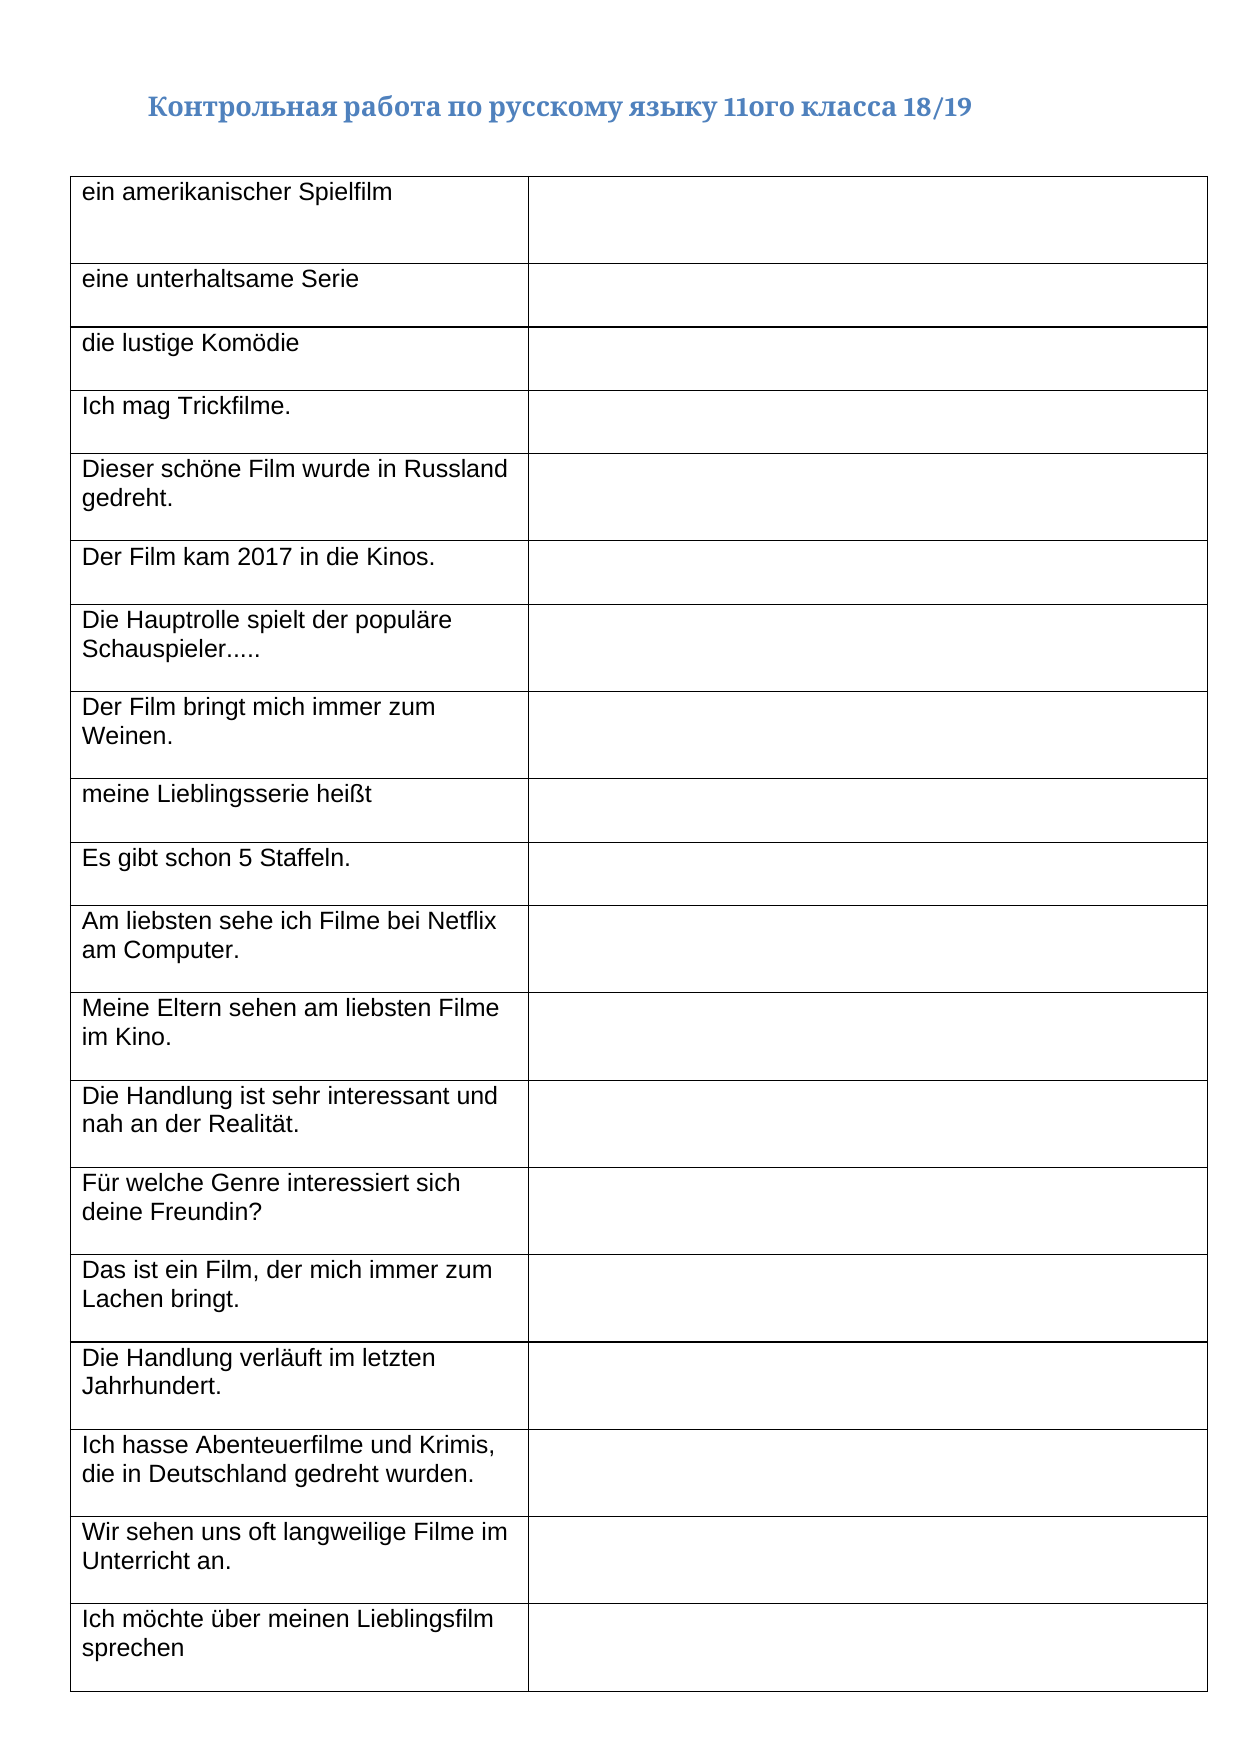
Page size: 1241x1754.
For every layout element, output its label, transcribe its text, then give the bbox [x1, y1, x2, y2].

table_cell Dieser schöne Film wurde in Russland gedreht. [71, 454, 528, 540]
table_cell Ich mag Trickfilme. [71, 391, 528, 453]
table_cell [529, 1517, 1207, 1603]
table_cell Der Film kam 2017 in die Kinos. [71, 541, 528, 604]
table_cell [529, 1343, 1207, 1429]
table_cell Ich hasse Abenteuerfilme und Krimis, die in Deutschland gedreht wurden. [71, 1430, 528, 1516]
table_cell Für welche Genre interessiert sich deine Freundin? [71, 1168, 528, 1254]
table_cell [529, 993, 1207, 1079]
table_cell [529, 605, 1207, 691]
table_header ein amerikanischer Spielfilm [71, 177, 528, 263]
table_cell Wir sehen uns oft langweilige Filme im Unterricht an. [71, 1517, 528, 1603]
table_cell [529, 1604, 1207, 1691]
table_cell [529, 328, 1207, 390]
table_cell [529, 391, 1207, 453]
table_cell Ich möchte über meinen Lieblingsfilm sprechen [71, 1604, 528, 1691]
table_cell Die Hauptrolle spielt der populäre Schauspieler..... [71, 605, 528, 691]
table_cell [529, 541, 1207, 604]
table_header [529, 177, 1207, 263]
table_cell [529, 454, 1207, 540]
table_cell [529, 843, 1207, 905]
table_cell Die Handlung verläuft im letzten Jahrhundert. [71, 1343, 528, 1429]
table_cell [529, 264, 1207, 326]
table_cell [529, 906, 1207, 992]
table_cell Am liebsten sehe ich Filme bei Netflix am Computer. [71, 906, 528, 992]
table_cell Die Handlung ist sehr interessant und nah an der Realität. [71, 1081, 528, 1167]
table_cell [529, 1430, 1207, 1516]
table_cell [529, 1081, 1207, 1167]
table_cell die lustige Komödie [71, 328, 528, 390]
table_cell Das ist ein Film, der mich immer zum Lachen bringt. [71, 1255, 528, 1341]
table_cell Meine Eltern sehen am liebsten Filme im Kino. [71, 993, 528, 1079]
table_cell eine unterhaltsame Serie [71, 264, 528, 326]
table_cell Der Film bringt mich immer zum Weinen. [71, 692, 528, 778]
table_cell Es gibt schon 5 Staffeln. [71, 843, 528, 905]
table_cell meine Lieblingsserie heißt [71, 779, 528, 842]
subtitle Контрольная работа по русскому языку 11ого класса 18/19 [148, 92, 1092, 123]
table_cell [529, 779, 1207, 842]
table_cell [529, 1255, 1207, 1341]
table_cell [529, 1168, 1207, 1254]
table_cell [529, 692, 1207, 778]
